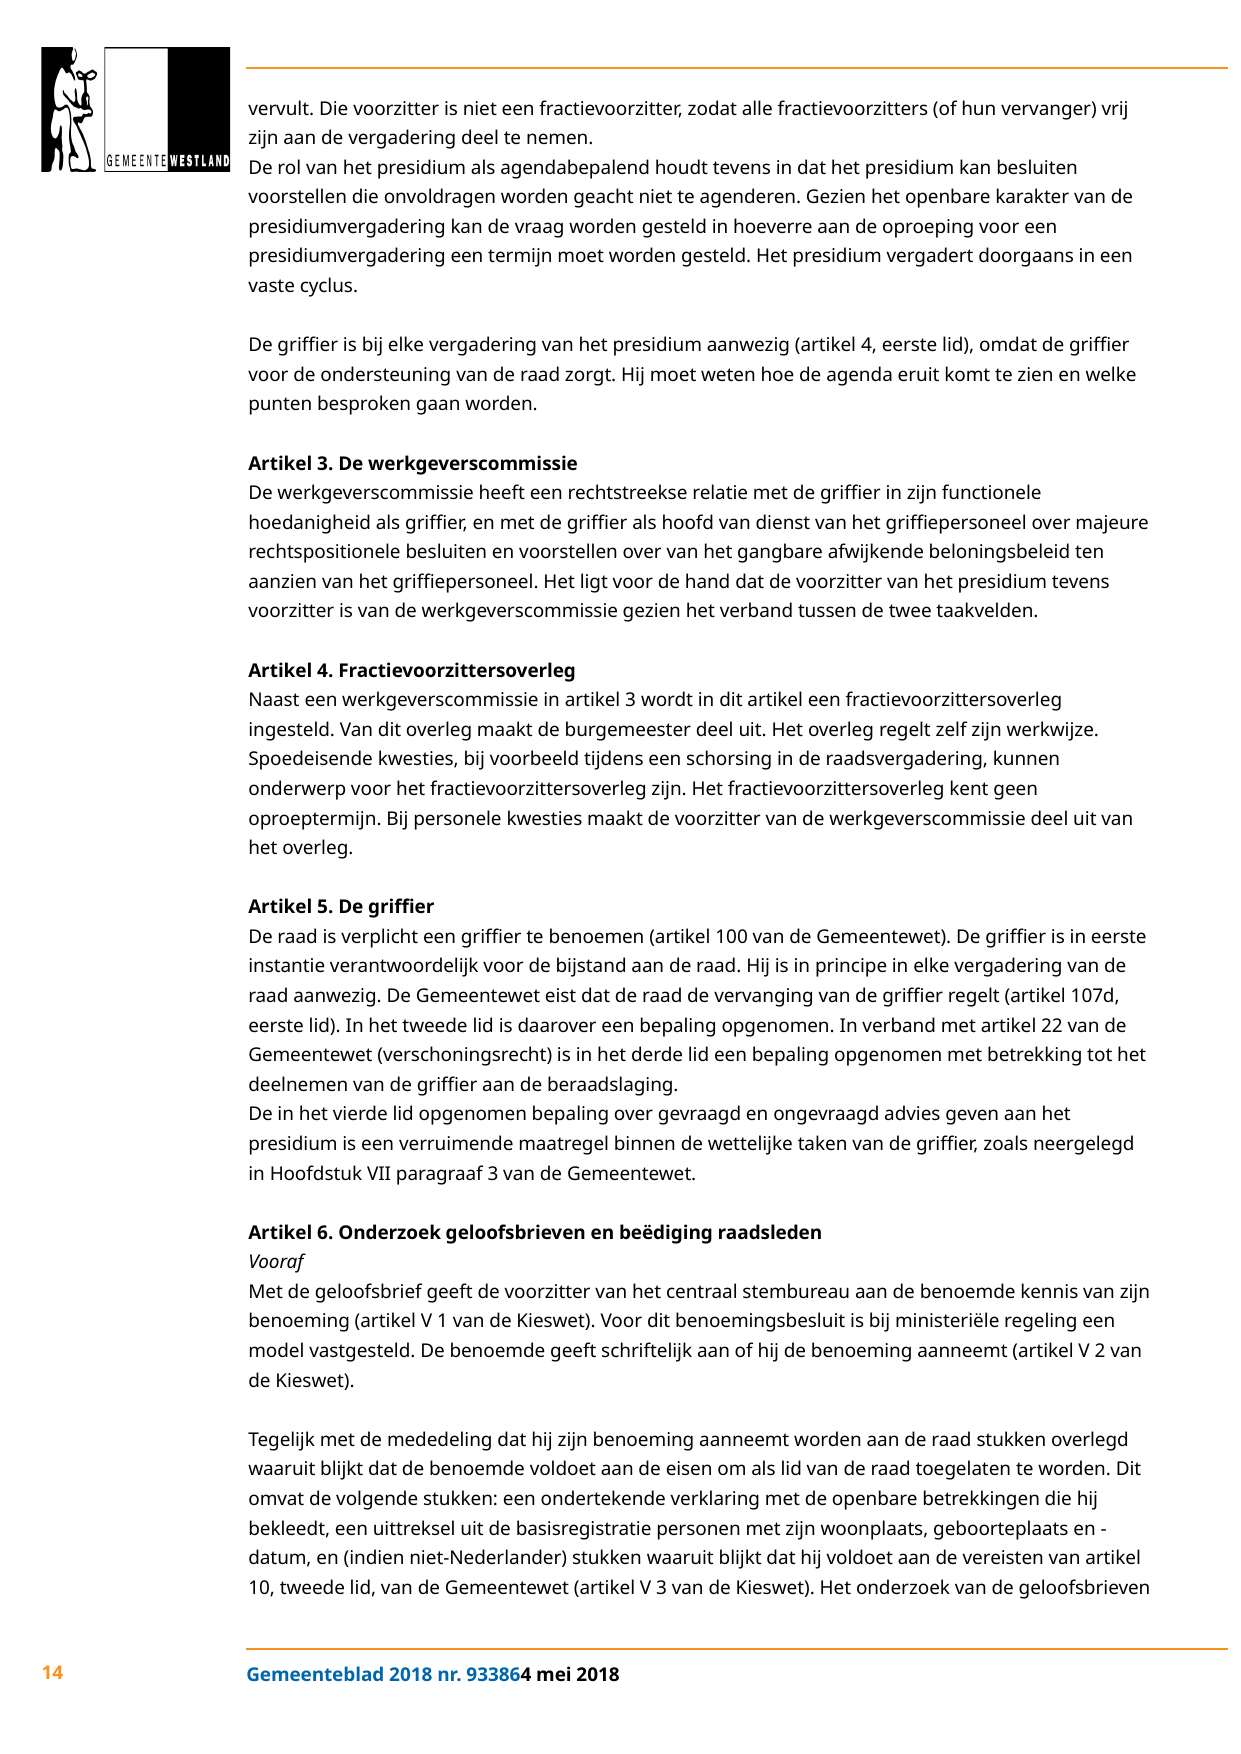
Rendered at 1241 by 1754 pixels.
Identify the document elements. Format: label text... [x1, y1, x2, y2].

text Met de geloofsbrief geeft de voorzitter van het centraal stembureau aan de benoemde kennis van zijn benoeming (artikel V 1 van de Kieswet). Voor dit benoemingsbesluit is bij ministeriële regeling een model vastgesteld. De benoemde geeft schriftelijk aan of hij de benoeming aanneemt (artikel V 2 van de Kieswet). [248, 1278, 1152, 1393]
text Naast een werkgeverscommissie in artikel 3 wordt in dit artikel een fractievoorzittersoverleg ingesteld. Van dit overleg maakt de burgemeester deel uit. Het overleg regelt zelf zijn werkwijze. Spoedeisende kwesties, bij voorbeeld tijdens een schorsing in de raadsvergadering, kunnen onderwerp voor het fractievoorzittersoverleg zijn. Het fractievoorzittersoverleg kent geen oproeptermijn. Bij personele kwesties maakt de voorzitter van de werkgeverscommissie deel uit van het overleg. [248, 686, 1152, 860]
text Artikel 5. De griffier [248, 893, 1152, 919]
text De griffier is bij elke vergadering van het presidium aanwezig (artikel 4, eerste lid), omdat de griffier voor de ondersteuning van de raad zorgt. Hij moet weten hoe de agenda eruit komt te zien en welke punten besproken gaan worden. [248, 331, 1152, 416]
text Vooraf [248, 1248, 1152, 1274]
text De raad is verplicht een griffier te benoemen (artikel 100 van de Gemeentewet). De griffier is in eerste instantie verantwoordelijk voor de bijstand aan de raad. Hij is in principe in elke vergadering van de raad aanwezig. De Gemeentewet eist dat de raad de vervanging van de griffier regelt (artikel 107d, eerste lid). In het tweede lid is daarover een bepaling opgenomen. In verband met artikel 22 van de Gemeentewet (verschoningsrecht) is in het derde lid een bepaling opgenomen met betrekking tot het deelnemen van de griffier aan de beraadslaging. [248, 923, 1152, 1097]
text De werkgeverscommissie heeft een rechtstreekse relatie met de griffier in zijn functionele hoedanigheid als griffier, en met de griffier als hoofd van dienst van het griffiepersoneel over majeure rechtspositionele besluiten en voorstellen over van het gangbare afwijkende beloningsbeleid ten aanzien van het griffiepersoneel. Het ligt voor de hand dat de voorzitter van het presidium tevens voorzitter is van de werkgeverscommissie gezien het verband tussen de twee taakvelden. [248, 479, 1152, 623]
text Artikel 3. De werkgeverscommissie [248, 450, 1152, 476]
text Tegelijk met de mededeling dat hij zijn benoeming aanneemt worden aan de raad stukken overlegd waaruit blijkt dat de benoemde voldoet aan de eisen om als lid van de raad toegelaten te worden. Dit omvat de volgende stukken: een ondertekende verklaring met de openbare betrekkingen die hij bekleedt, een uittreksel uit de basisregistratie personen met zijn woonplaats, geboorteplaats en -datum, en (indien niet-Nederlander) stukken waaruit blijkt dat hij voldoet aan de vereisten van artikel 10, tweede lid, van de Gemeentewet (artikel V 3 van de Kieswet). Het onderzoek van de geloofsbrieven [248, 1426, 1152, 1600]
text Artikel 6. Onderzoek geloofsbrieven en beëdiging raadsleden [248, 1219, 1152, 1245]
text Artikel 4. Fractievoorzittersoverleg [248, 657, 1152, 683]
picture [41, 47, 231, 172]
text De rol van het presidium als agendabepalend houdt tevens in dat het presidium kan besluiten voorstellen die onvoldragen worden geacht niet te agenderen. Gezien het openbare karakter van de presidiumvergadering kan de vraag worden gesteld in hoeverre aan de oproeping voor een presidiumvergadering een termijn moet worden gesteld. Het presidium vergadert doorgaans in een vaste cyclus. [248, 154, 1152, 298]
text vervult. Die voorzitter is niet een fractievoorzitter, zodat alle fractievoorzitters (of hun vervanger) vrij zijn aan de vergadering deel te nemen. [248, 95, 1152, 150]
text De in het vierde lid opgenomen bepaling over gevraagd en ongevraagd advies geven aan het presidium is een verruimende maatregel binnen de wettelijke taken van de griffier, zoals neergelegd in Hoofdstuk VII paragraaf 3 van de Gemeentewet. [248, 1101, 1152, 1186]
